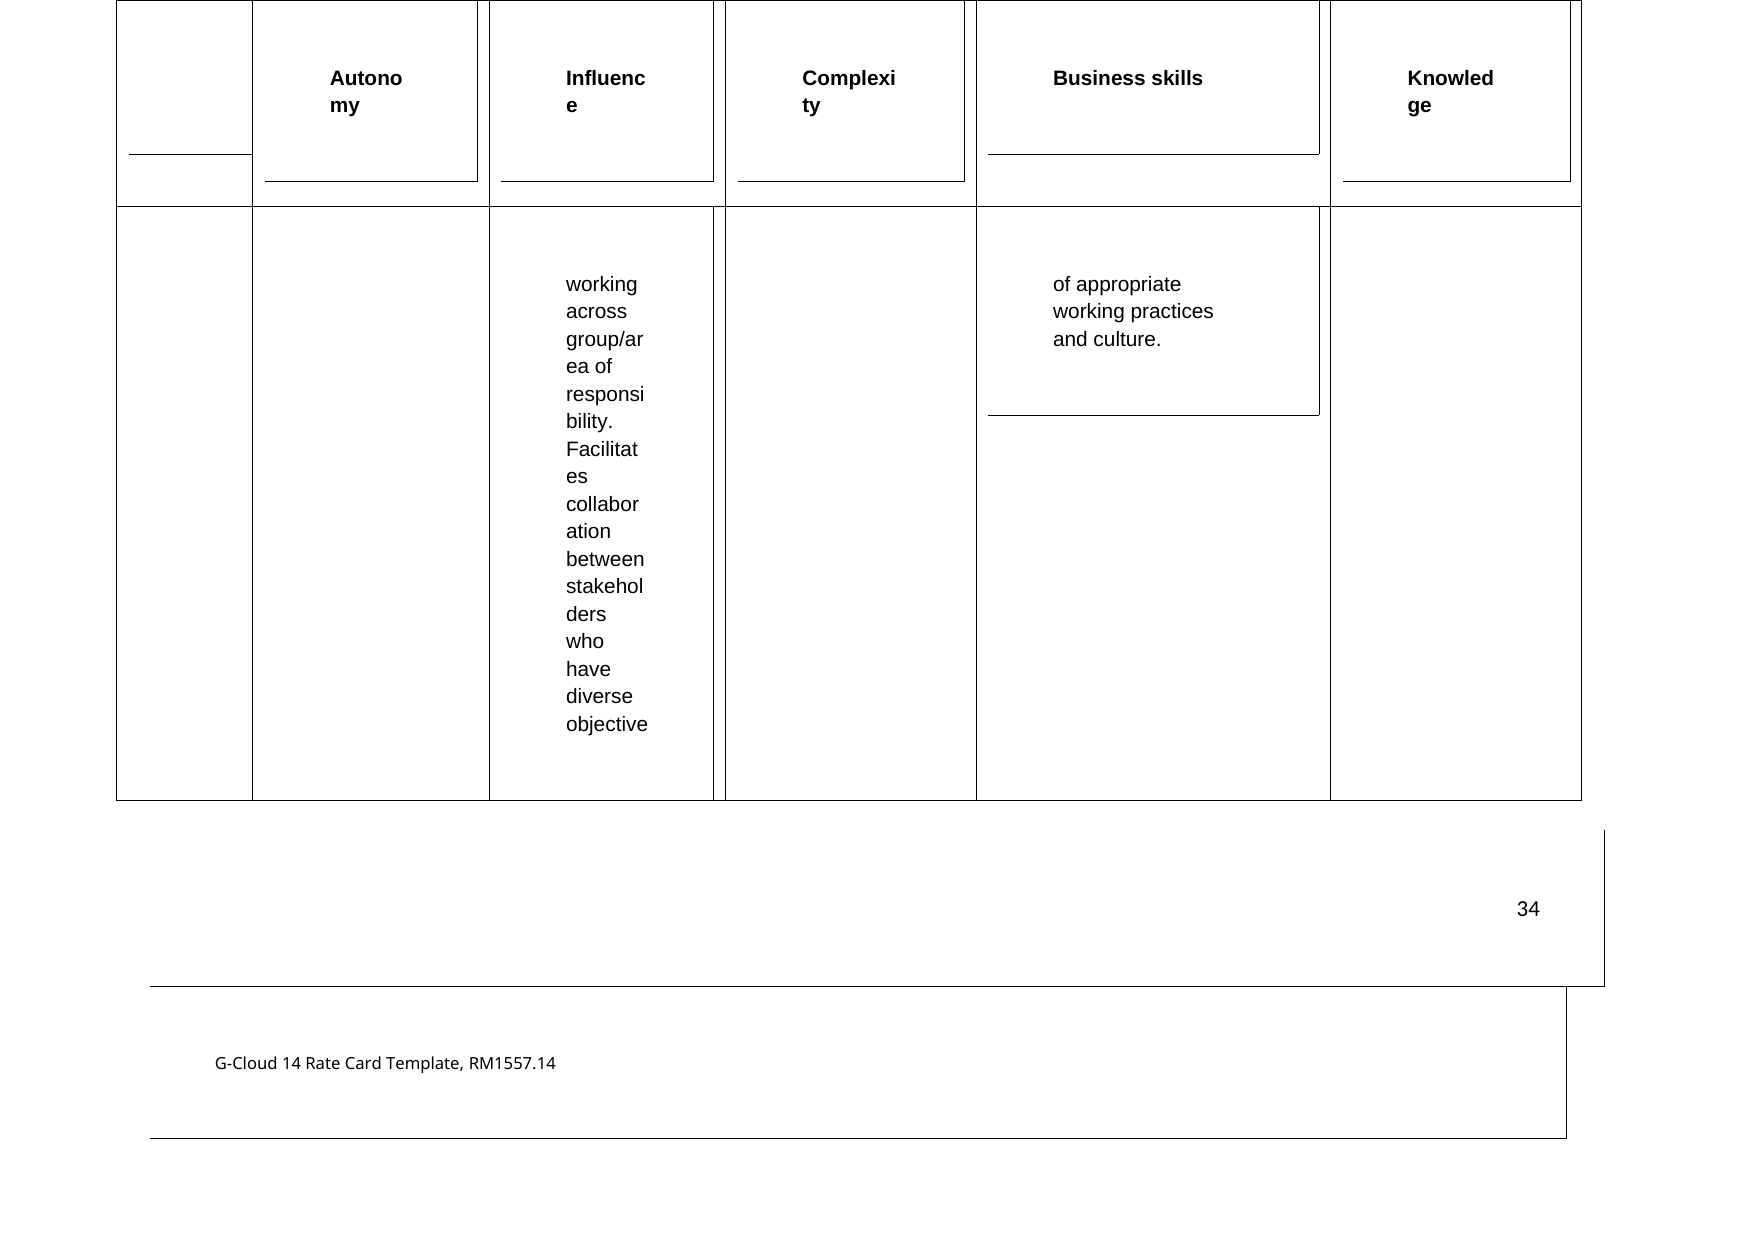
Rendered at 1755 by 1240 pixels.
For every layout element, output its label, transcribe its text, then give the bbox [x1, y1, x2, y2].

table_cell of appropriate working practices and culture. [977, 207, 1330, 800]
table_cell [726, 207, 976, 800]
table_cell Ensure, advise [117, 207, 252, 800]
table_header Influence [490, 1, 725, 206]
table_cell [1331, 207, 1581, 800]
table_cell working across group/area of responsibility. Facilitates collaboration between stakeholders who have diverse objective [490, 207, 713, 800]
table_header Complexity [726, 1, 976, 206]
table_cell [253, 207, 489, 800]
table_header Business skills [977, 1, 1330, 206]
table_header Knowledge [1331, 1, 1581, 206]
table_header Autonomy [253, 1, 489, 206]
table_header [117, 1, 252, 206]
